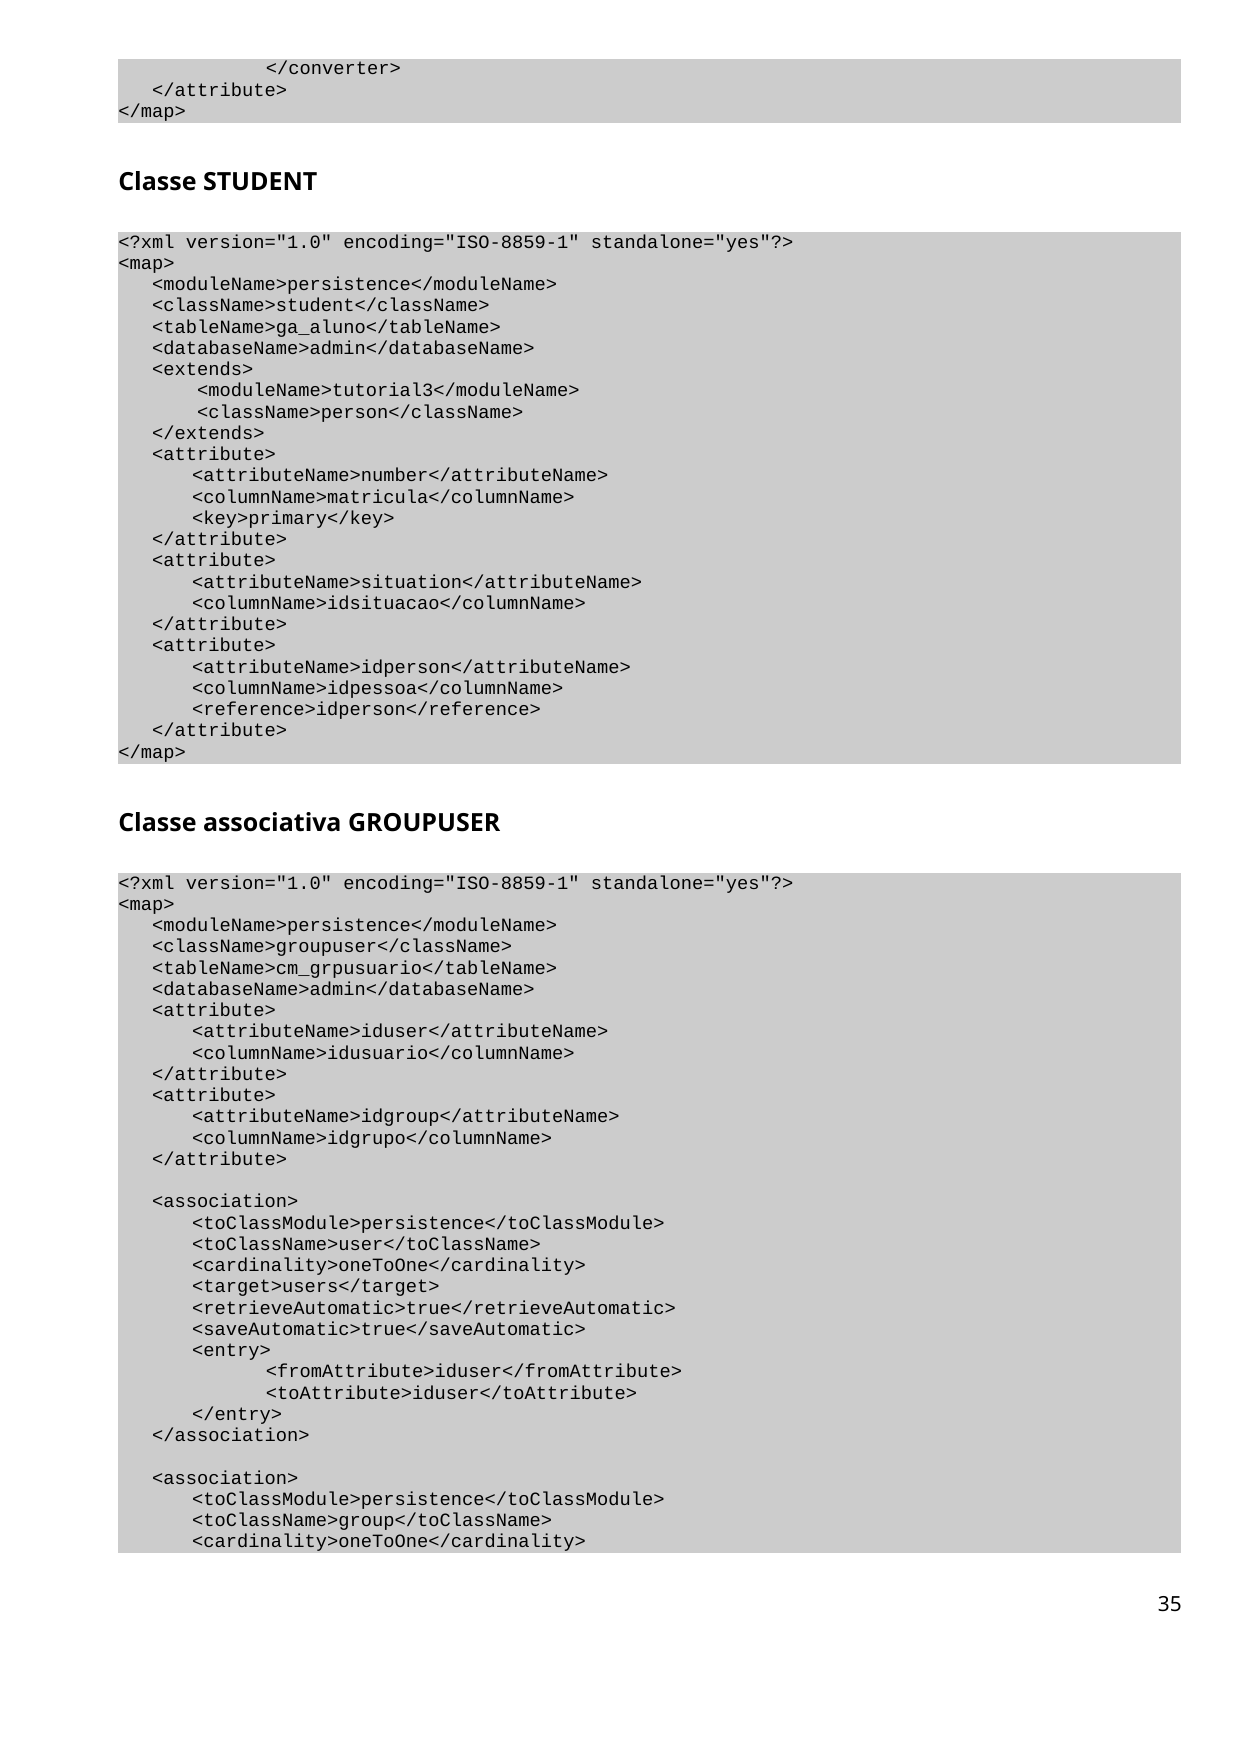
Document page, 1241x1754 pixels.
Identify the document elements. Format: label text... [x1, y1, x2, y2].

text </attribute> [118, 615, 1181, 636]
text <saveAutomatic>true</saveAutomatic> [118, 1320, 1181, 1341]
text <retrieveAutomatic>true</retrieveAutomatic> [118, 1298, 1181, 1320]
subtitle Classe STUDENT [118, 164, 1181, 198]
text <attribute> [118, 1001, 1181, 1022]
text <moduleName>persistence</moduleName> [118, 275, 1181, 296]
text <attributeName>situation</attributeName> [118, 572, 1181, 594]
text </extends> [118, 424, 1181, 445]
text <tableName>ga_aluno</tableName> [118, 317, 1181, 339]
text <className>person</className> [118, 402, 1181, 424]
text </entry> [118, 1405, 1181, 1426]
text </converter> [118, 59, 1181, 80]
text <fromAttribute>iduser</fromAttribute> [118, 1362, 1181, 1383]
text <moduleName>persistence</moduleName> [118, 916, 1181, 937]
text <tableName>cm_grpusuario</tableName> [118, 958, 1181, 980]
text <toClassName>user</toClassName> [118, 1235, 1181, 1256]
text <columnName>matricula</columnName> [118, 487, 1181, 509]
text <association> [118, 1192, 1181, 1213]
subtitle Classe associativa GROUPUSER [118, 805, 1181, 839]
text </association> [118, 1426, 1181, 1447]
text <columnName>idusuario</columnName> [118, 1043, 1181, 1065]
text <cardinality>oneToOne</cardinality> [118, 1532, 1181, 1553]
text <columnName>idpessoa</columnName> [118, 679, 1181, 700]
text <target>users</target> [118, 1277, 1181, 1298]
text <cardinality>oneToOne</cardinality> [118, 1256, 1181, 1277]
text <map> [118, 895, 1181, 916]
text <attributeName>number</attributeName> [118, 466, 1181, 487]
text <moduleName>tutorial3</moduleName> [118, 381, 1181, 402]
text <attribute> [118, 445, 1181, 466]
text <attributeName>iduser</attributeName> [118, 1022, 1181, 1043]
text <attributeName>idperson</attributeName> [118, 657, 1181, 679]
text </map> [118, 102, 1181, 123]
text <?xml version="1.0" encoding="ISO-8859-1" standalone="yes"?> [118, 873, 1181, 895]
text <extends> [118, 360, 1181, 381]
text </attribute> [118, 80, 1181, 102]
text <association> [118, 1468, 1181, 1490]
text </attribute> [118, 1150, 1181, 1171]
text <map> [118, 254, 1181, 275]
text <columnName>idgrupo</columnName> [118, 1128, 1181, 1150]
text </attribute> [118, 1065, 1181, 1086]
text </map> [118, 742, 1181, 764]
text <className>groupuser</className> [118, 937, 1181, 958]
text <toClassModule>persistence</toClassModule> [118, 1490, 1181, 1511]
text <?xml version="1.0" encoding="ISO-8859-1" standalone="yes"?> [118, 232, 1181, 254]
text <className>student</className> [118, 296, 1181, 317]
text </attribute> [118, 530, 1181, 551]
text <attribute> [118, 636, 1181, 657]
text <attribute> [118, 551, 1181, 572]
text <toAttribute>iduser</toAttribute> [118, 1383, 1181, 1405]
text <reference>idperson</reference> [118, 700, 1181, 721]
text <databaseName>admin</databaseName> [118, 339, 1181, 360]
text <toClassModule>persistence</toClassModule> [118, 1213, 1181, 1235]
text <attribute> [118, 1086, 1181, 1107]
text <databaseName>admin</databaseName> [118, 980, 1181, 1001]
text <key>primary</key> [118, 509, 1181, 530]
text <columnName>idsituacao</columnName> [118, 594, 1181, 615]
text </attribute> [118, 721, 1181, 742]
text <entry> [118, 1341, 1181, 1362]
text <attributeName>idgroup</attributeName> [118, 1107, 1181, 1128]
text <toClassName>group</toClassName> [118, 1511, 1181, 1532]
